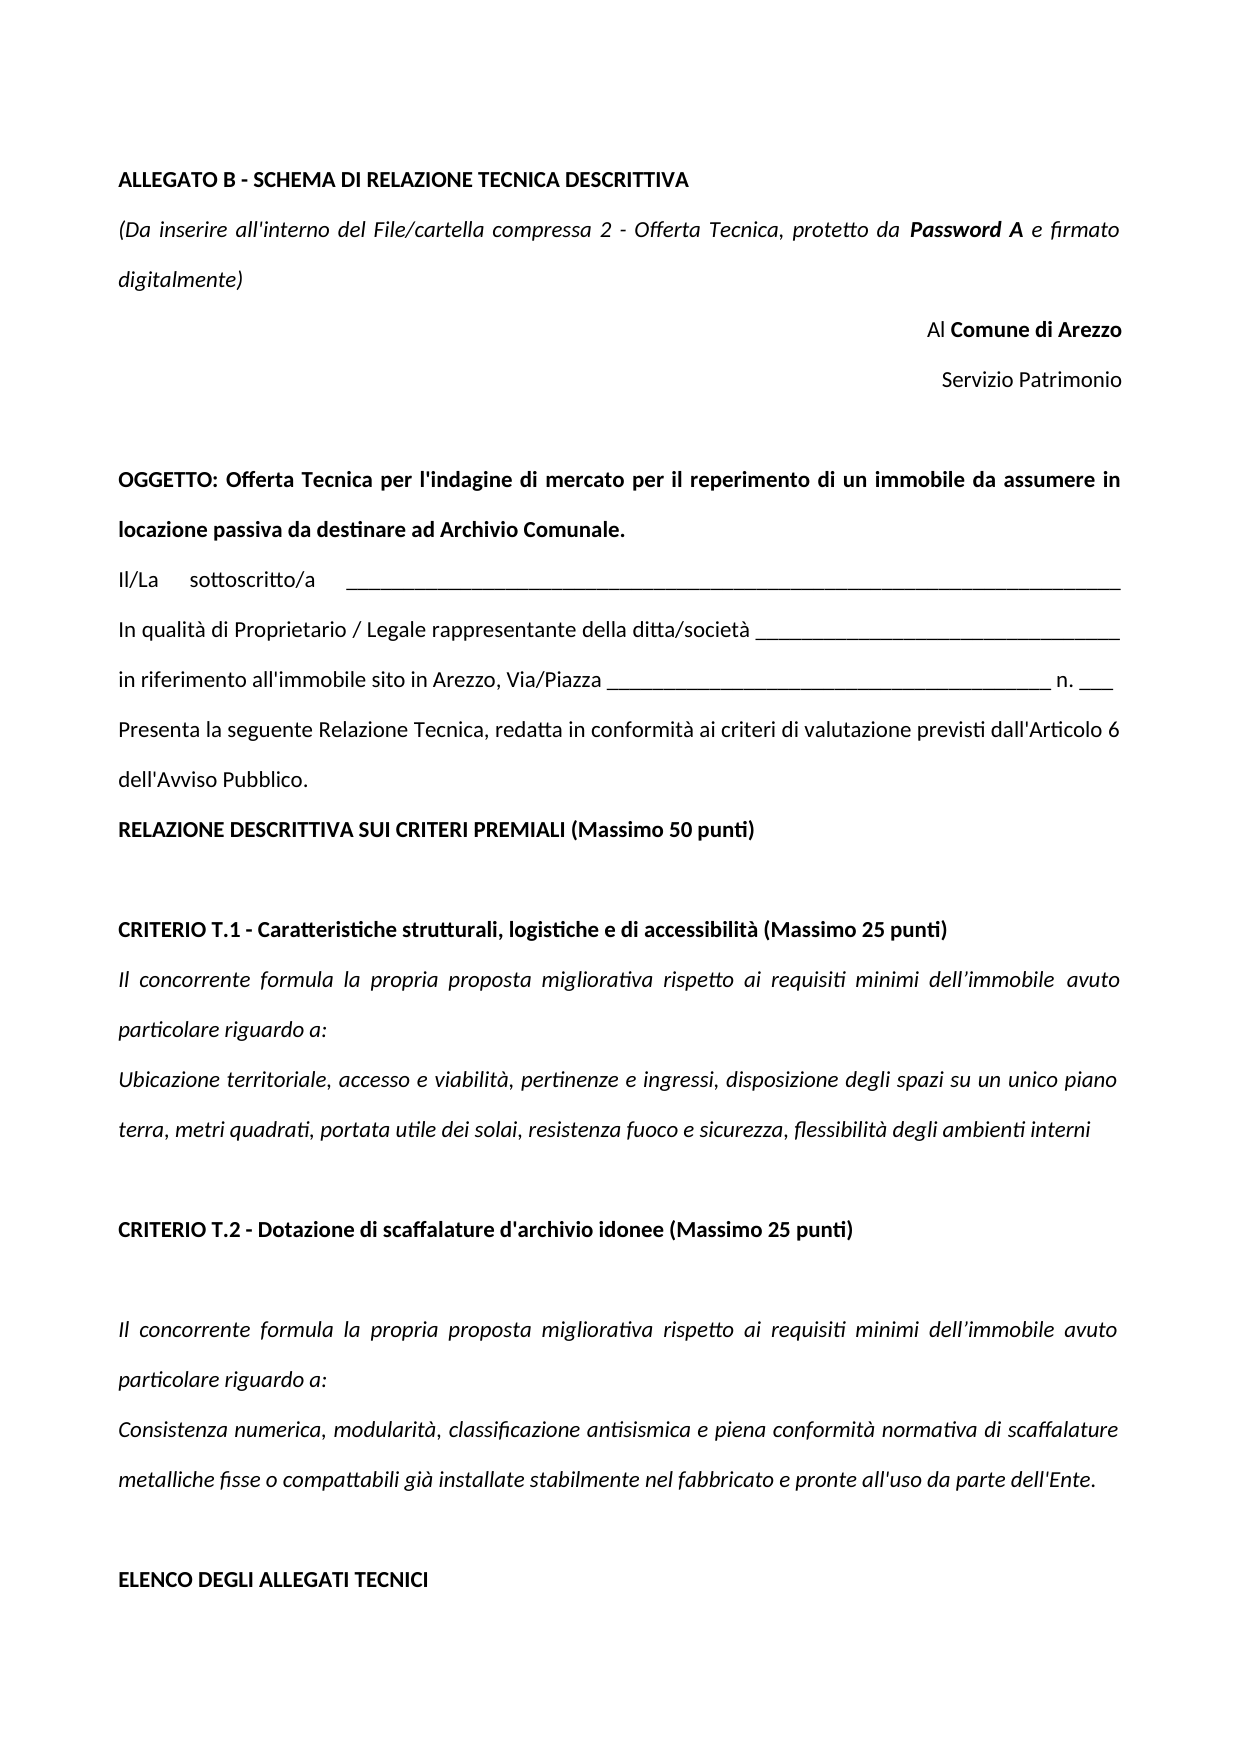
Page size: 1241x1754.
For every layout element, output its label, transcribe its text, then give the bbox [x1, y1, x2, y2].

text Ubicazione territoriale, accesso e viabilità, pertinenze e ingressi, disposizione degli spazi su un unico piano terra, metri quadrati, portata utile dei solai, resistenza fuoco e sicurezza, flessibilità degli ambienti interni [118, 1048, 1122, 1148]
text Consistenza numerica, modularità, classificazione antisismica e piena conformità normativa di scaffalature metalliche fisse o compattabili già installate stabilmente nel fabbricato e pronte all'uso da parte dell'Ente. [118, 1398, 1122, 1498]
text CRITERIO T.1 - Caratteristiche strutturali, logistiche e di accessibilità (Massimo 25 punti) [118, 898, 1122, 948]
text RELAZIONE DESCRITTIVA SUI CRITERI PREMIALI (Massimo 50 punti) [118, 798, 1122, 848]
text ELENCO DEGLI ALLEGATI TECNICI [118, 1548, 1122, 1598]
text (Da inserire all'interno del File/cartella compressa 2 - Offerta Tecnica, protetto da Password A e firmato digitalmente) [118, 198, 1122, 298]
text Il/La sottoscritto/a ____________________________________________________________________ In qualità di Proprietario / Legale rappresentante della ditta/società ________________________________ in riferimento all'immobile sito in Arezzo, Via/Piazza _______________________________________ n. ___ [118, 548, 1122, 698]
text CRITERIO T.2 - Dotazione di scaffalature d'archivio idonee (Massimo 25 punti) [118, 1198, 1122, 1248]
text ALLEGATO B - SCHEMA DI RELAZIONE TECNICA DESCRITTIVA [118, 148, 1122, 198]
text Il concorrente formula la propria proposta migliorativa rispetto ai requisiti minimi dell’immobile avuto particolare riguardo a: [118, 1298, 1122, 1398]
text OGGETTO: Offerta Tecnica per l'indagine di mercato per il reperimento di un immobile da assumere in locazione passiva da destinare ad Archivio Comunale. [118, 448, 1122, 548]
text Presenta la seguente Relazione Tecnica, redatta in conformità ai criteri di valutazione previsti dall'Articolo 6 dell'Avviso Pubblico. [118, 698, 1122, 798]
text Al Comune di Arezzo Servizio Patrimonio [118, 298, 1122, 398]
text Il concorrente formula la propria proposta migliorativa rispetto ai requisiti minimi dell’immobile avuto particolare riguardo a: [118, 948, 1122, 1048]
